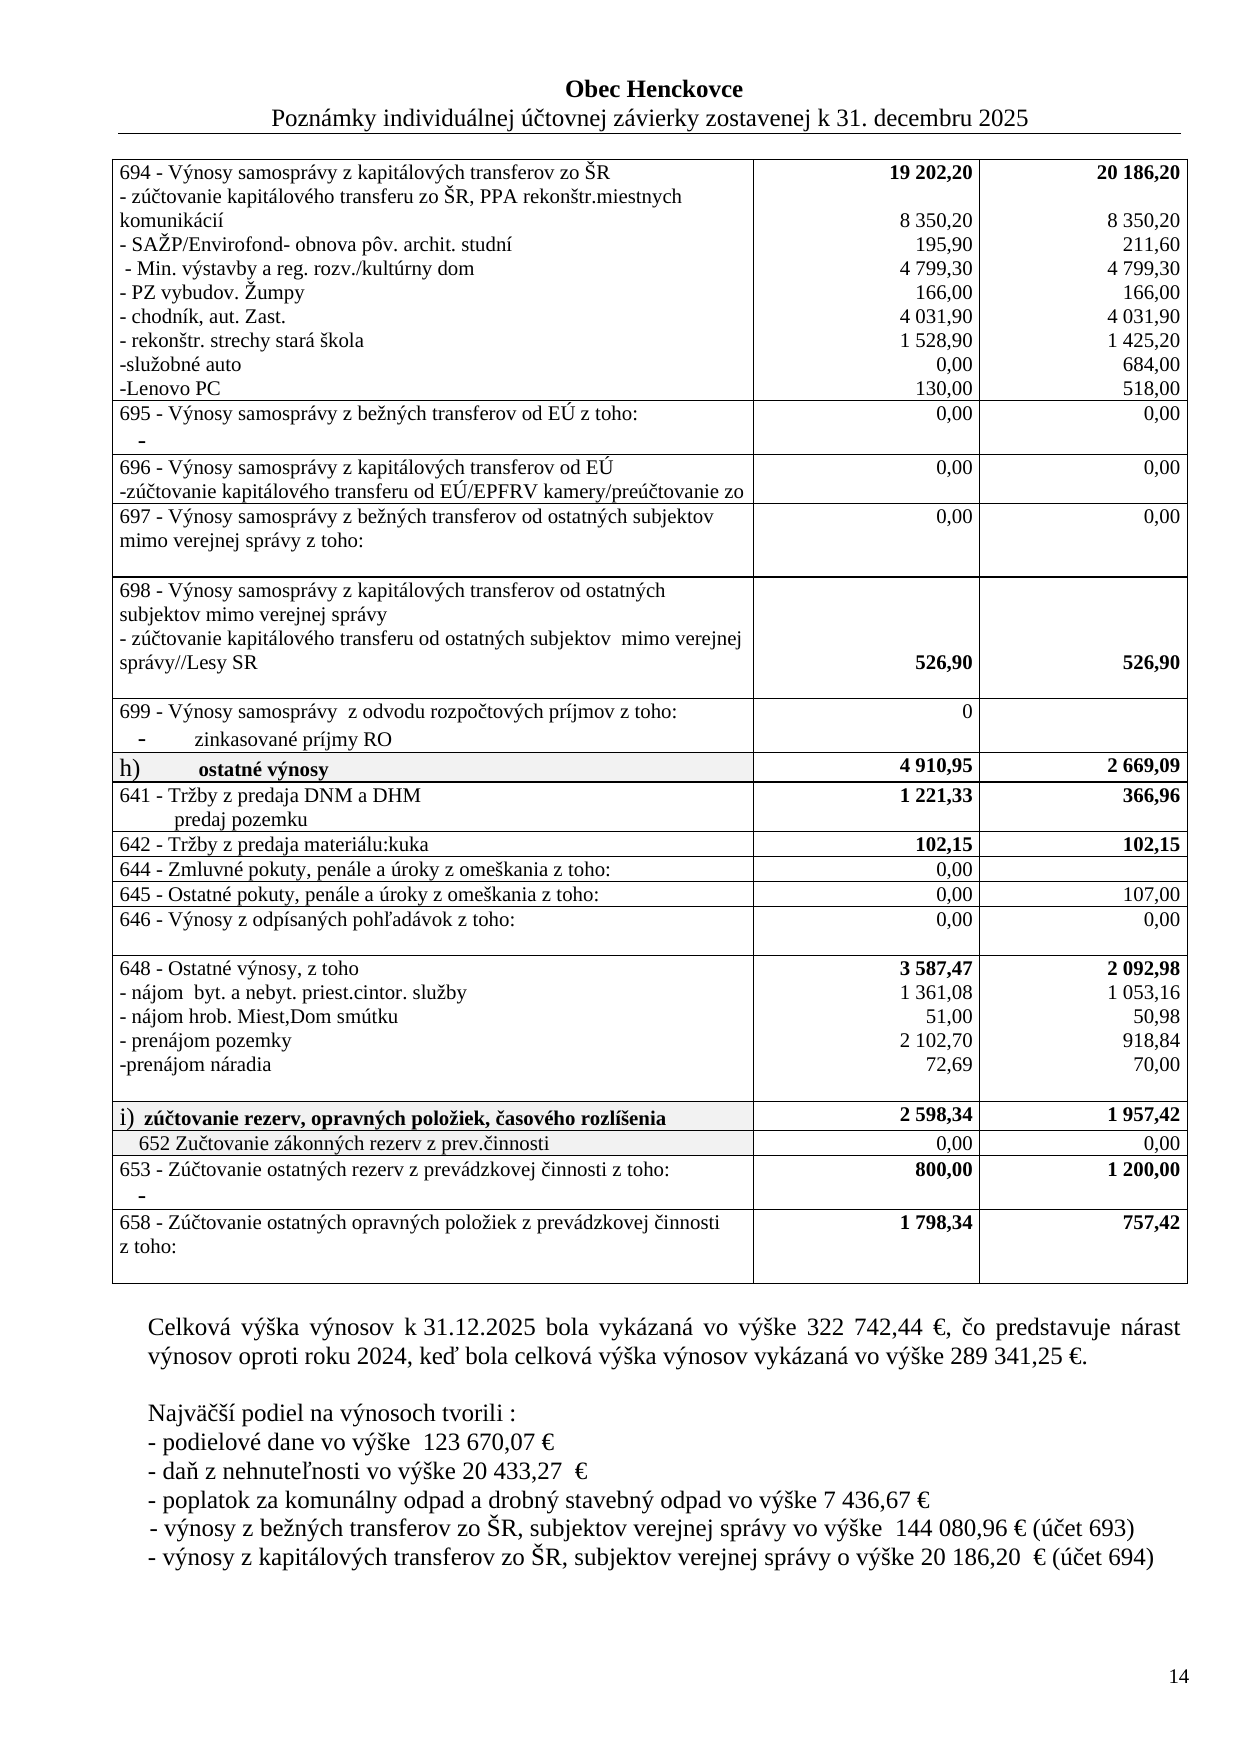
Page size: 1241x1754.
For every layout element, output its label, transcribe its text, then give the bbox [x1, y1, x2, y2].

list poplatok za komunálny odpad a drobný stavebný odpad vo výške 7 436,67 € [148, 1485, 1181, 1513]
table_cell 526,90 [980, 578, 1187, 698]
table_cell 648 - Ostatné výnosy, z toho - nájom byt. a nebyt. priest.cintor. služby - nájom hrob. Miest,Dom smútku - prenájom pozemky -prenájom náradia [113, 956, 753, 1101]
table_cell 4 910,95 [754, 753, 979, 781]
list výnosy z kapitálových transferov zo ŠR, subjektov verejnej správy o výške 20 186,20 € (účet 694) [148, 1542, 1181, 1571]
table_cell 696 - Výnosy samosprávy z kapitálových transferov od EÚ -zúčtovanie kapitálového transferu od EÚ/EPFRV kamery/preúčtovanie zo [113, 455, 753, 503]
table_cell 0,00 [754, 882, 979, 906]
table_cell [980, 699, 1187, 752]
table_cell 366,96 [980, 783, 1187, 831]
table_cell 1 221,33 [754, 783, 979, 831]
list podielové dane vo výške 123 670,07 € [148, 1427, 1181, 1456]
table_cell 2 092,98 1 053,16 50,98 918,84 70,00 [980, 956, 1187, 1101]
table_cell 0,00 [980, 504, 1187, 576]
table_cell 695 - Výnosy samosprávy z bežných transferov od EÚ z toho: [113, 401, 753, 454]
table_cell 2 669,09 [980, 753, 1187, 781]
table_cell 1 957,42 [980, 1102, 1187, 1130]
table_cell ostatné výnosy [113, 753, 753, 781]
table_cell 102,15 [980, 832, 1187, 856]
table_cell 642 - Tržby z predaja materiálu:kuka [113, 832, 753, 856]
table_cell 641 - Tržby z predaja DNM a DHM predaj pozemku [113, 783, 753, 831]
table_cell 107,00 [980, 882, 1187, 906]
table_cell 699 - Výnosy samosprávy z odvodu rozpočtových príjmov z toho: zinkasované príjmy RO [113, 699, 753, 752]
table_cell 102,15 [754, 832, 979, 856]
text Celková výška výnosov k 31.12.2025 bola vykázaná vo výške 322 742,44 €, čo predstavuje nárast výnosov oproti roku 2024, keď bola celková výška výnosov vykázaná vo výške 289 341,25 €. [148, 1312, 1181, 1370]
table_cell 0,00 [980, 1131, 1187, 1155]
table_cell 526,90 [754, 578, 979, 698]
table_cell 0,00 [754, 504, 979, 576]
table_cell 0,00 [980, 907, 1187, 955]
table_cell 0,00 [754, 907, 979, 955]
table_cell 1 798,34 [754, 1210, 979, 1282]
table_cell 646 - Výnosy z odpísaných pohľadávok z toho: [113, 907, 753, 955]
table_cell 3 587,47 1 361,08 51,00 2 102,70 72,69 [754, 956, 979, 1101]
text Najväčší podiel na výnosoch tvorili : [148, 1398, 1181, 1427]
table_cell 0 [754, 699, 979, 752]
table_cell 694 - Výnosy samosprávy z kapitálových transferov zo ŠR - zúčtovanie kapitálového transferu zo ŠR, PPA rekonštr.miestnych komunikácií - SAŽP/Envirofond- obnova pôv. archit. studní - Min. výstavby a reg. rozv./kultúrny dom - PZ vybudov. Žumpy - chodník, aut. Zast. - rekonštr. strechy stará škola -služobné auto -Lenovo PC [113, 160, 753, 400]
table_cell 652 Zučtovanie zákonných rezerv z prev.činnosti [113, 1131, 753, 1155]
table_cell 658 - Zúčtovanie ostatných opravných položiek z prevádzkovej činnosti z toho: [113, 1210, 753, 1282]
table_cell 653 - Zúčtovanie ostatných rezerv z prevádzkovej činnosti z toho: [113, 1156, 753, 1209]
table_cell [980, 857, 1187, 881]
table_cell 697 - Výnosy samosprávy z bežných transferov od ostatných subjektov mimo verejnej správy z toho: [113, 504, 753, 576]
table_cell zúčtovanie rezerv, opravných položiek, časového rozlíšenia [113, 1102, 753, 1130]
table_cell 757,42 [980, 1210, 1187, 1282]
text - výnosy z bežných transferov zo ŠR, subjektov verejnej správy vo výške 144 080,96 € (účet 693) [118, 1513, 1181, 1542]
table_cell 0,00 [980, 455, 1187, 503]
table_cell 1 200,00 [980, 1156, 1187, 1209]
table_cell 0,00 [980, 401, 1187, 454]
table_cell 800,00 [754, 1156, 979, 1209]
table_cell 0,00 [754, 455, 979, 503]
table_cell 698 - Výnosy samosprávy z kapitálových transferov od ostatných subjektov mimo verejnej správy - zúčtovanie kapitálového transferu od ostatných subjektov mimo verejnej správy//Lesy SR [113, 578, 753, 698]
list daň z nehnuteľnosti vo výške 20 433,27 € [148, 1456, 1181, 1485]
table_cell 19 202,20 8 350,20 195,90 4 799,30 166,00 4 031,90 1 528,90 0,00 130,00 [754, 160, 979, 400]
table_cell 0,00 [754, 1131, 979, 1155]
table_cell 2 598,34 [754, 1102, 979, 1130]
table_cell 644 - Zmluvné pokuty, penále a úroky z omeškania z toho: [113, 857, 753, 881]
table_cell 0,00 [754, 401, 979, 454]
table_cell 645 - Ostatné pokuty, penále a úroky z omeškania z toho: [113, 882, 753, 906]
table_cell 20 186,20 8 350,20 211,60 4 799,30 166,00 4 031,90 1 425,20 684,00 518,00 [980, 160, 1187, 400]
table_cell 0,00 [754, 857, 979, 881]
